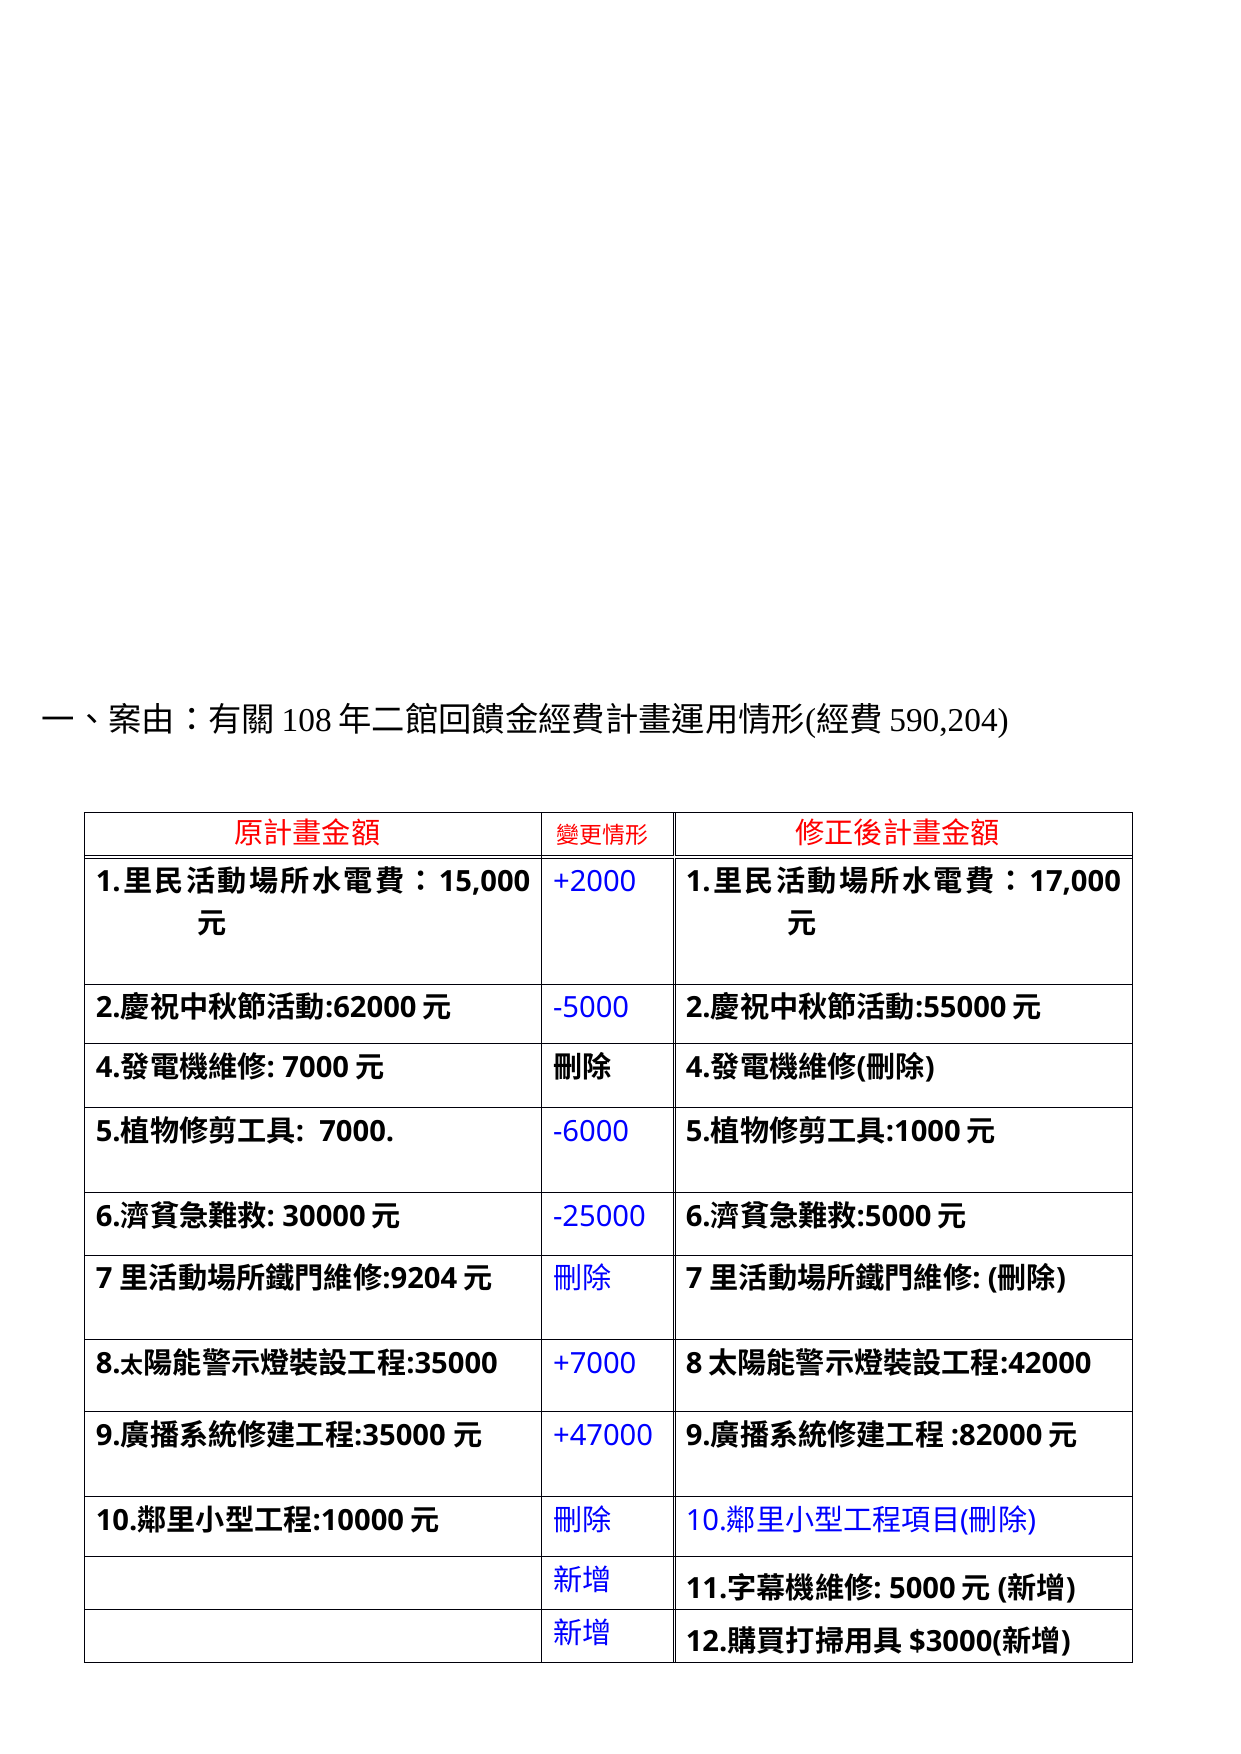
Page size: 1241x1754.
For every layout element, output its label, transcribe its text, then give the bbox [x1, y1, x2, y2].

table_cell -25000 [542, 1193, 673, 1254]
table_cell 8太陽能警示燈裝設工程:42000 [676, 1340, 1132, 1411]
table_cell 4.發電機維修(刪除) [676, 1044, 1132, 1107]
table_cell -5000 [542, 985, 673, 1043]
table_cell 7 里活動場所鐵門維修:9204元 [85, 1256, 541, 1339]
table_cell 刪除 [542, 1497, 673, 1556]
table_cell 1.里民活動場所水電費：15,000元 [85, 859, 541, 983]
table_header 原計畫金額 [85, 813, 541, 855]
table_cell 新增 [542, 1610, 673, 1662]
table_cell 2.慶祝中秋節活動:62000元 [85, 985, 541, 1043]
table_cell -6000 [542, 1108, 673, 1192]
table_cell 6.濟貧急難救: 30000元 [85, 1193, 541, 1254]
text 一、案由：有關108年二館回饋金經費計畫運用情形(經費590,204) [41, 674, 1163, 749]
table_cell 1.里民活動場所水電費：17,000元 [676, 859, 1132, 983]
table_cell +2000 [542, 859, 673, 983]
table_cell 9.廣播系統修建工程 :82000元 [676, 1412, 1132, 1496]
table_cell 12.購買打掃用具 $3000(新增) [676, 1610, 1132, 1662]
table_cell 11.字幕機維修: 5000元 (新增) [676, 1557, 1132, 1609]
table_cell 6.濟貧急難救:5000元 [676, 1193, 1132, 1254]
table_cell +7000 [542, 1340, 673, 1411]
table_header 修正後計畫金額 [676, 813, 1132, 855]
table_cell 新增 [542, 1557, 673, 1609]
table_cell [85, 1557, 541, 1609]
table_header 變更情形 [542, 813, 673, 855]
table_cell 刪除 [542, 1044, 673, 1107]
table_cell 9.廣播系統修建工程:35000 元 [85, 1412, 541, 1496]
table_cell 10.鄰里小型工程:10000元 [85, 1497, 541, 1556]
table_cell 5.植物修剪工具: 7000. [85, 1108, 541, 1192]
text [41, 749, 1163, 824]
table_cell 2.慶祝中秋節活動:55000元 [676, 985, 1132, 1043]
table_cell 8.太陽能警示燈裝設工程:35000 [85, 1340, 541, 1411]
table_cell 4.發電機維修: 7000元 [85, 1044, 541, 1107]
table_cell 5.植物修剪工具:1000元 [676, 1108, 1132, 1192]
table_cell +47000 [542, 1412, 673, 1496]
table_cell 10.鄰里小型工程項目(刪除) [676, 1497, 1132, 1556]
table_cell 刪除 [542, 1256, 673, 1339]
table_cell 7 里活動場所鐵門維修: (刪除) [676, 1256, 1132, 1339]
table_cell [85, 1610, 541, 1662]
